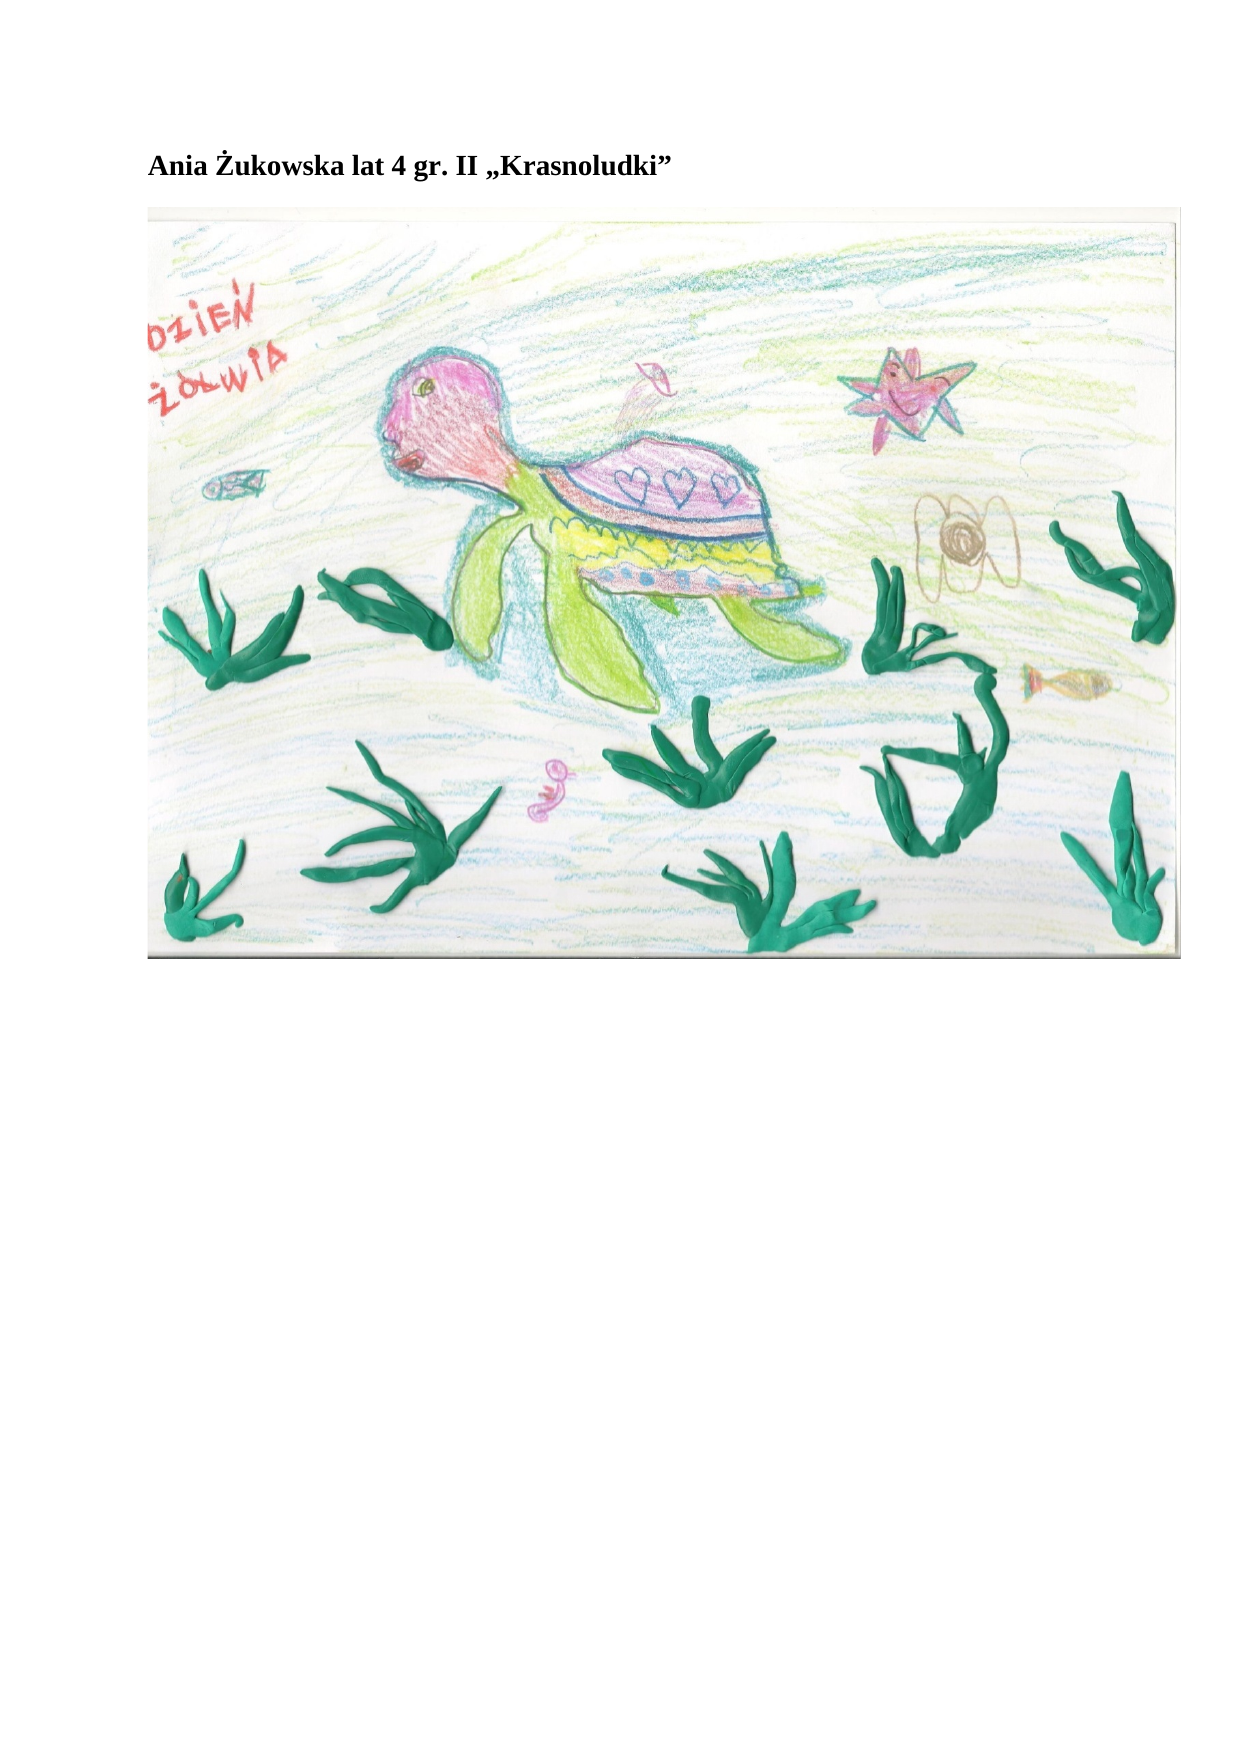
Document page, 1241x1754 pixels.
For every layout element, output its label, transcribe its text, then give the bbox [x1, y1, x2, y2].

text Ania Żukowska lat 4 gr. II „Krasnoludki” [148, 148, 1093, 181]
